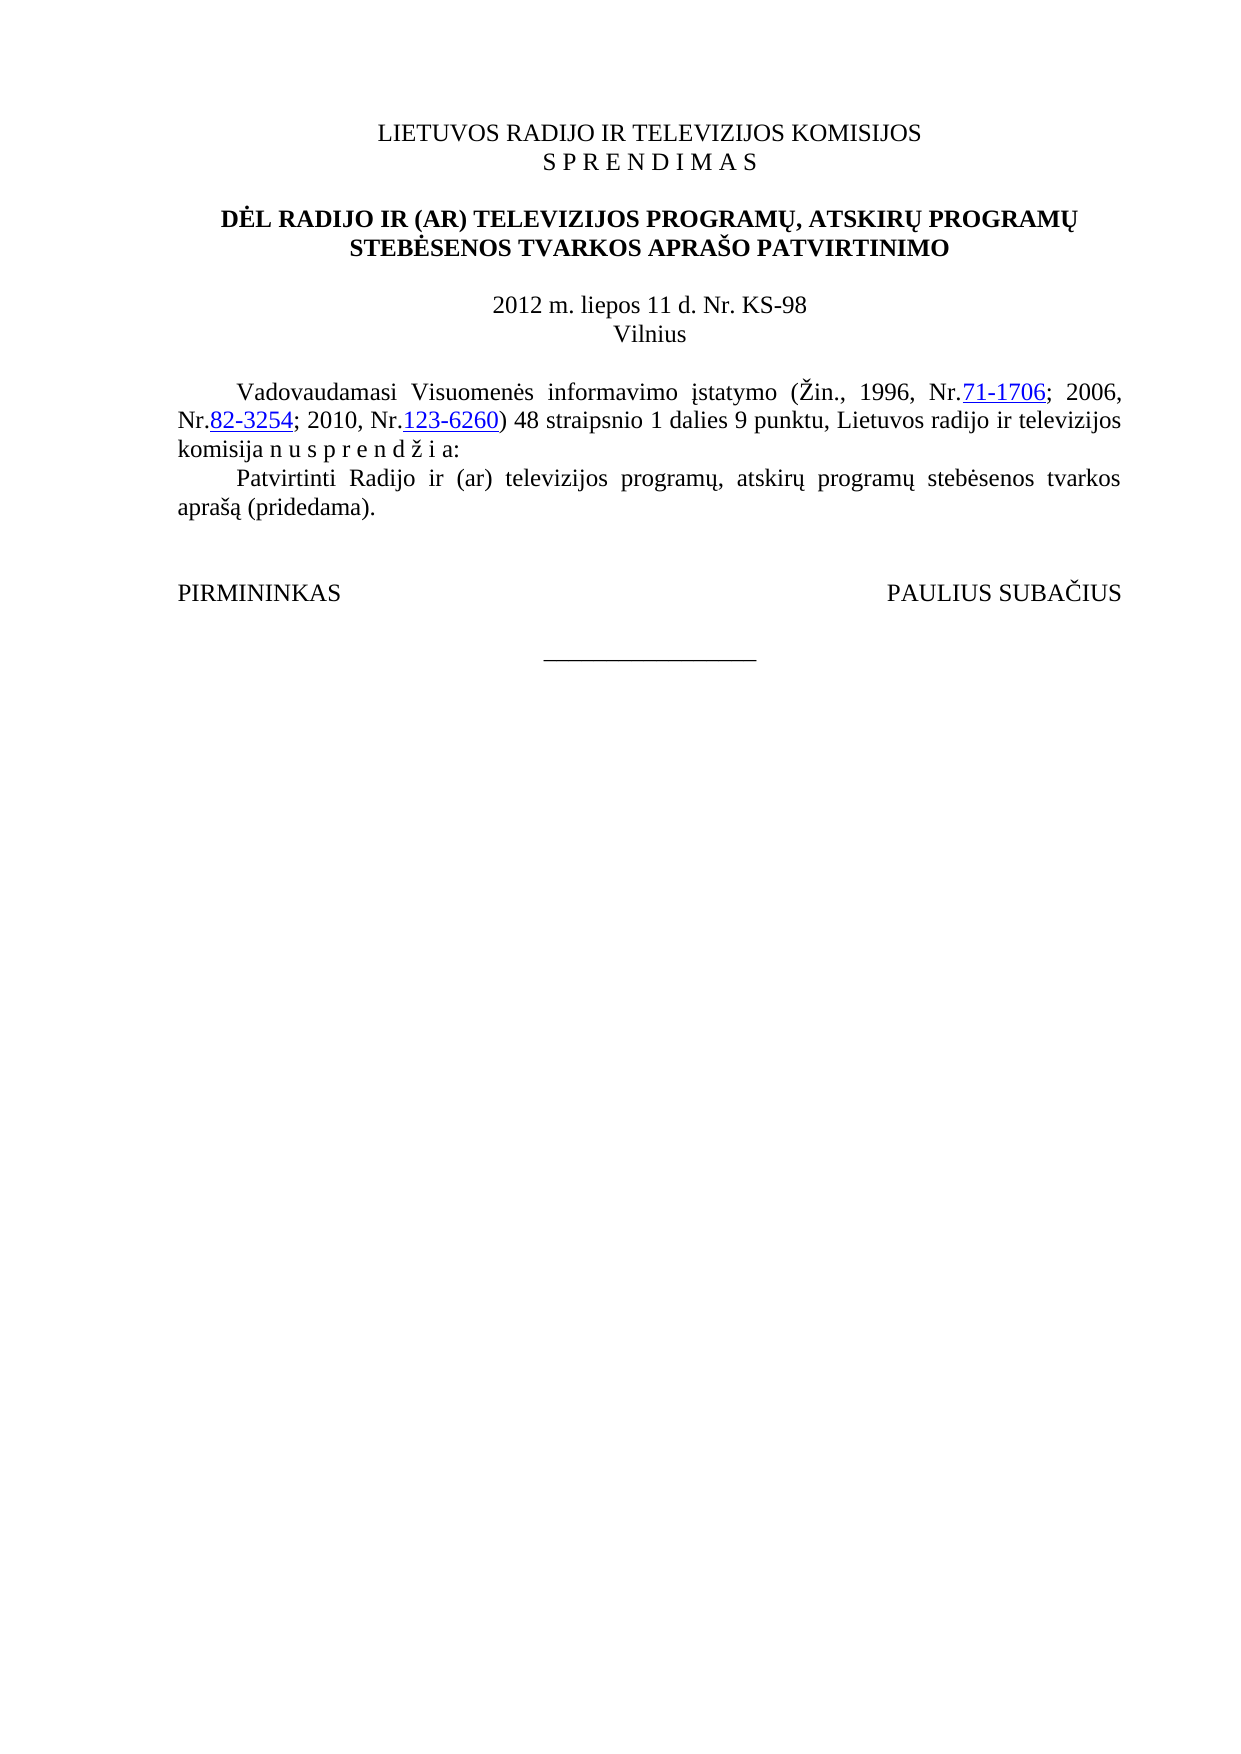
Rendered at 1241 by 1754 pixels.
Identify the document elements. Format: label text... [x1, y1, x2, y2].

text Vilnius [177, 319, 1122, 348]
text S P R E N D I M A S [177, 147, 1122, 176]
text 2012 m. liepos 11 d. Nr. KS-98 [177, 291, 1122, 319]
text Patvirtinti Radijo ir (ar) televizijos programų, atskirų programų stebėsenos tvarkos aprašą (pridedama). [177, 463, 1122, 521]
text DĖL RADIJO IR (AR) TELEVIZIJOS PROGRAMŲ, ATSKIRŲ PROGRAMŲ STEBĖSENOS TVARKOS APRAŠO PATVIRTINIMO [177, 204, 1122, 262]
text _________________ [177, 636, 1122, 664]
text LIETUVOS RADIJO IR TELEVIZIJOS KOMISIJOS [177, 118, 1122, 147]
text PIRMININKAS PAULIUS SUBAČIUS [177, 578, 1122, 607]
text Vadovaudamasi Visuomenės informavimo įstatymo (Žin., 1996, Nr.71-1706; 2006, Nr.82-3254; 2010, Nr.123-6260) 48 straipsnio 1 dalies 9 punktu, Lietuvos radijo ir televizijos komisija n u s p r e n d ž i a: [177, 377, 1122, 463]
